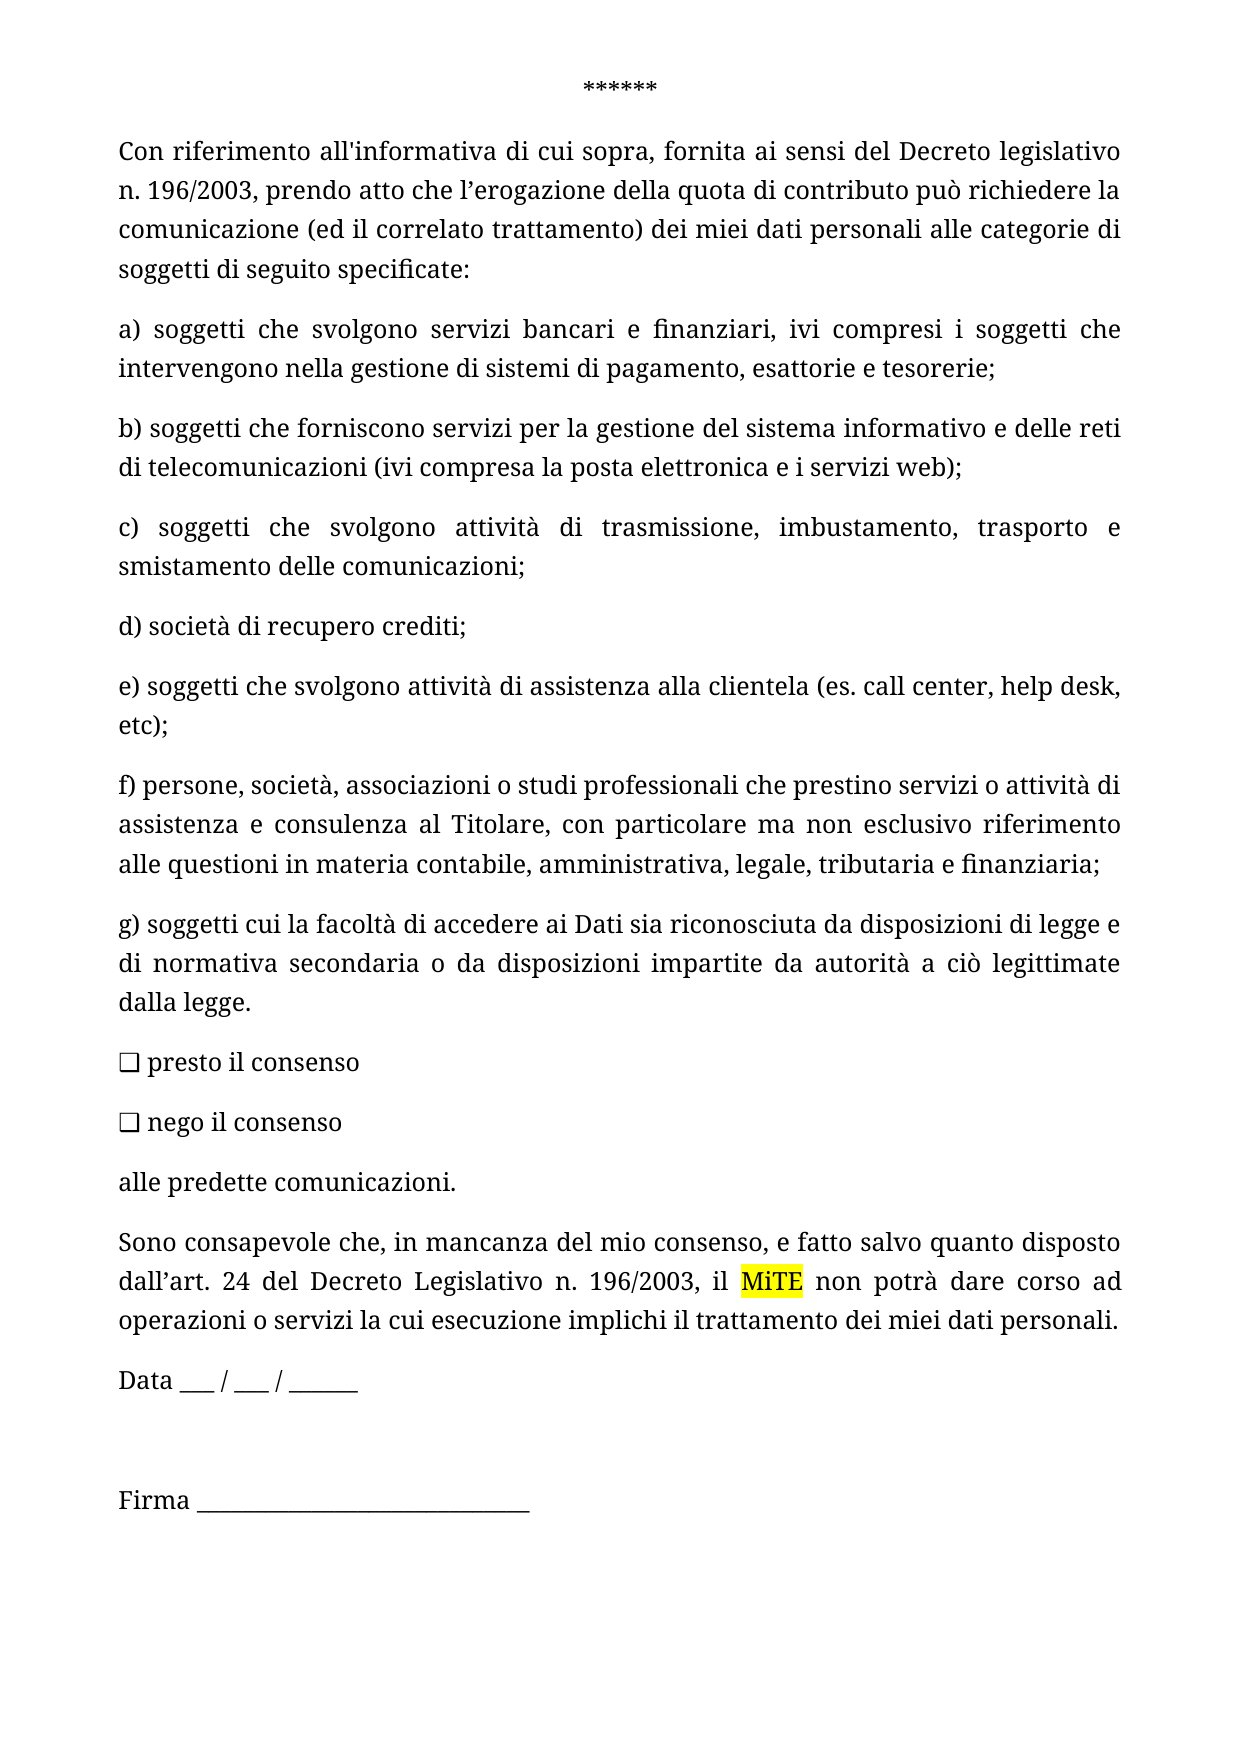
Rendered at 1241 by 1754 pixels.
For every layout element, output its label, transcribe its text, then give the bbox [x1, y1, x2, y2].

text b) soggetti che forniscono servizi per la gestione del sistema informativo e delle reti di telecomunicazioni (ivi compresa la posta elettronica e i servizi web); [118, 410, 1122, 484]
text ****** [118, 74, 1122, 108]
text d) società di recupero crediti; [118, 609, 1122, 643]
text ❑ presto il consenso [118, 1044, 1122, 1079]
text Con riferimento all'informativa di cui sopra, fornita ai sensi del Decreto legislativo n. 196/2003, prendo atto che l’erogazione della quota di contributo può richiedere la comunicazione (ed il correlato trattamento) dei miei dati personali alle categorie di soggetti di seguito specificate: [118, 134, 1122, 285]
text a) soggetti che svolgono servizi bancari e finanziari, ivi compresi i soggetti che intervengono nella gestione di sistemi di pagamento, esattorie e tesorerie; [118, 311, 1122, 384]
text alle predette comunicazioni. [118, 1164, 1122, 1199]
text g) soggetti cui la facoltà di accedere ai Dati sia riconosciuta da disposizioni di legge e di normativa secondaria o da disposizioni impartite da autorità a ciò legittimate dalla legge. [118, 906, 1122, 1019]
text Sono consapevole che, in mancanza del mio consenso, e fatto salvo quanto disposto dall’art. 24 del Decreto Legislativo n. 196/2003, il MiTE non potrà dare corso ad operazioni o servizi la cui esecuzione implichi il trattamento dei miei dati personali. [118, 1224, 1122, 1337]
text f) persone, società, associazioni o studi professionali che prestino servizi o attività di assistenza e consulenza al Titolare, con particolare ma non esclusivo riferimento alle questioni in materia contabile, amministrativa, legale, tributaria e finanziaria; [118, 768, 1122, 880]
text Firma _____________________________ [118, 1483, 1122, 1517]
text c) soggetti che svolgono attività di trasmissione, imbustamento, trasporto e smistamento delle comunicazioni; [118, 509, 1122, 583]
text Data ___ / ___ / ______ [118, 1363, 1122, 1397]
text ❑ nego il consenso [118, 1104, 1122, 1139]
text e) soggetti che svolgono attività di assistenza alla clientela (es. call center, help desk, etc); [118, 669, 1122, 742]
